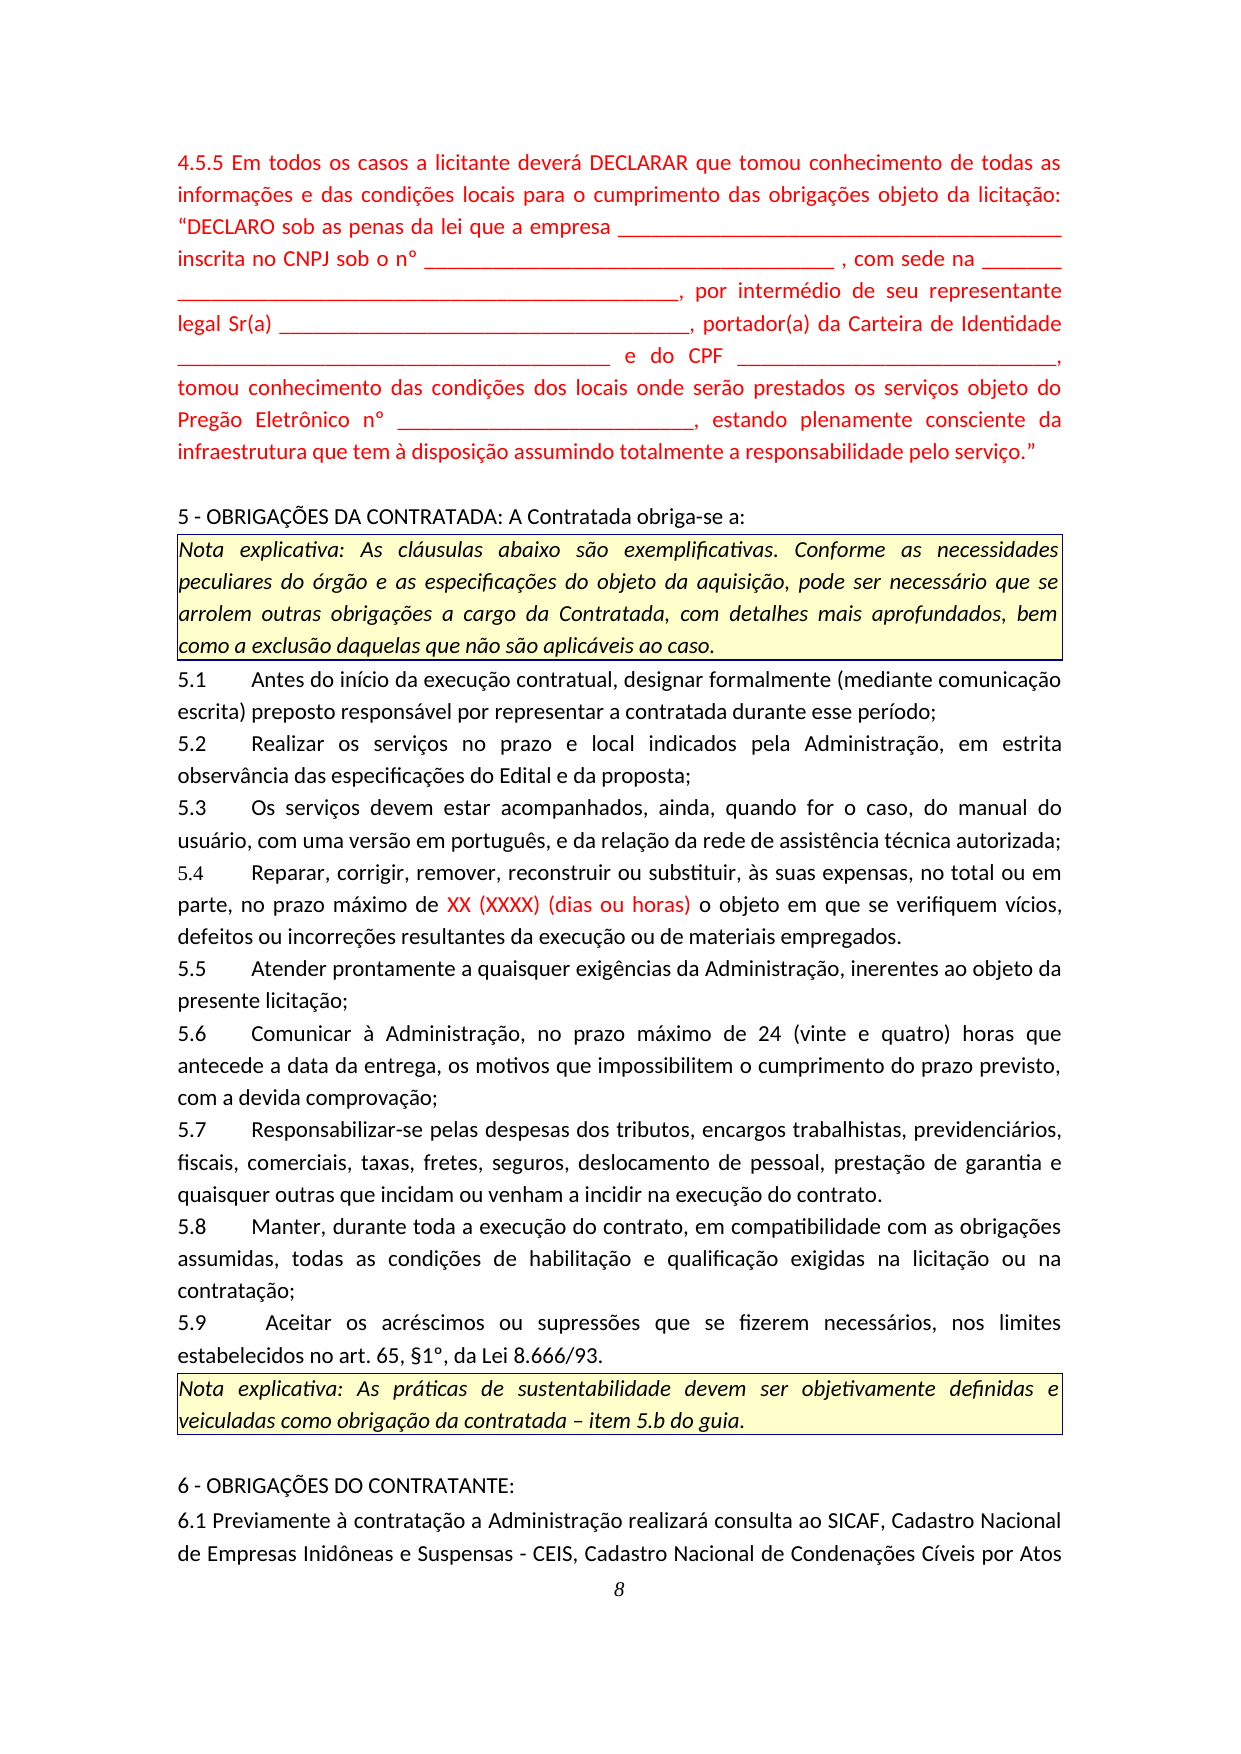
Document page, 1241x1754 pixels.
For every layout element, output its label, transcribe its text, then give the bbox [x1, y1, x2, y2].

text 4.5.5 Em todos os casos a licitante deverá DECLARAR que tomou conhecimento de todas as informações e das condições locais para o cumprimento das obrigações objeto da licitação: “DECLARO sob as penas da lei que a empresa _______________________________________ inscrita no CNPJ sob o nº ____________________________________ , com sede na _______ ____________________________________________, por intermédio de seu representante legal Sr(a) ____________________________________, portador(a) da Carteira de Identidade ______________________________________ e do CPF ____________________________, tomou conhecimento das condições dos locais onde serão prestados os serviços objeto do Pregão Eletrônico nº __________________________, estando plenamente consciente da infraestrutura que tem à disposição assumindo totalmente a responsabilidade pelo serviço.” [177, 148, 1063, 465]
list Aceitar os acréscimos ou supressões que se fizerem necessários, nos limites estabelecidos no art. 65, §1º, da Lei 8.666/93. [177, 1308, 1063, 1369]
list Comunicar à Administração, no prazo máximo de 24 (vinte e quatro) horas que antecede a data da entrega, os motivos que impossibilitem o cumprimento do prazo previsto, com a devida comprovação; [177, 1019, 1063, 1111]
list 6.1 Previamente à contratação a Administração realizará consulta ao SICAF, Cadastro Nacional de Empresas Inidôneas e Suspensas - CEIS, Cadastro Nacional de Condenações Cíveis por Atos [177, 1506, 1063, 1567]
text 5 - OBRIGAÇÕES DA CONTRATADA: A Contratada obriga-se a: [177, 502, 1063, 530]
list Realizar os serviços no prazo e local indicados pela Administração, em estrita observância das especificações do Edital e da proposta; [177, 729, 1063, 789]
list Atender prontamente a quaisquer exigências da Administração, inerentes ao objeto da presente licitação; [177, 954, 1063, 1015]
list Responsabilizar-se pelas despesas dos tributos, encargos trabalhistas, previdenciários, fiscais, comerciais, taxas, fretes, seguros, deslocamento de pessoal, prestação de garantia e quaisquer outras que incidam ou venham a incidir na execução do contrato. [177, 1115, 1063, 1208]
text Nota explicativa: As práticas de sustentabilidade devem ser objetivamente definidas e veiculadas como obrigação da contratada – item 5.b do guia. [178, 1374, 1062, 1434]
text 6 - OBRIGAÇÕES DO CONTRATANTE: [177, 1472, 1063, 1499]
list Manter, durante toda a execução do contrato, em compatibilidade com as obrigações assumidas, todas as condições de habilitação e qualificação exigidas na licitação ou na contratação; [177, 1212, 1063, 1304]
list Antes do início da execução contratual, designar formalmente (mediante comunicação escrita) preposto responsável por representar a contratada durante esse período; [177, 665, 1063, 725]
text Nota explicativa: As cláusulas abaixo são exemplificativas. Conforme as necessidades peculiares do órgão e as especificações do objeto da aquisição, pode ser necessário que se arrolem outras obrigações a cargo da Contratada, com detalhes mais aprofundados, bem como a exclusão daquelas que não são aplicáveis ao caso. [178, 535, 1062, 659]
list Reparar, corrigir, remover, reconstruir ou substituir, às suas expensas, no total ou em parte, no prazo máximo de XX (XXXX) (dias ou horas) o objeto em que se verifiquem vícios, defeitos ou incorreções resultantes da execução ou de materiais empregados. [177, 858, 1063, 950]
list Os serviços devem estar acompanhados, ainda, quando for o caso, do manual do usuário, com uma versão em português, e da relação da rede de assistência técnica autorizada; [177, 793, 1063, 854]
